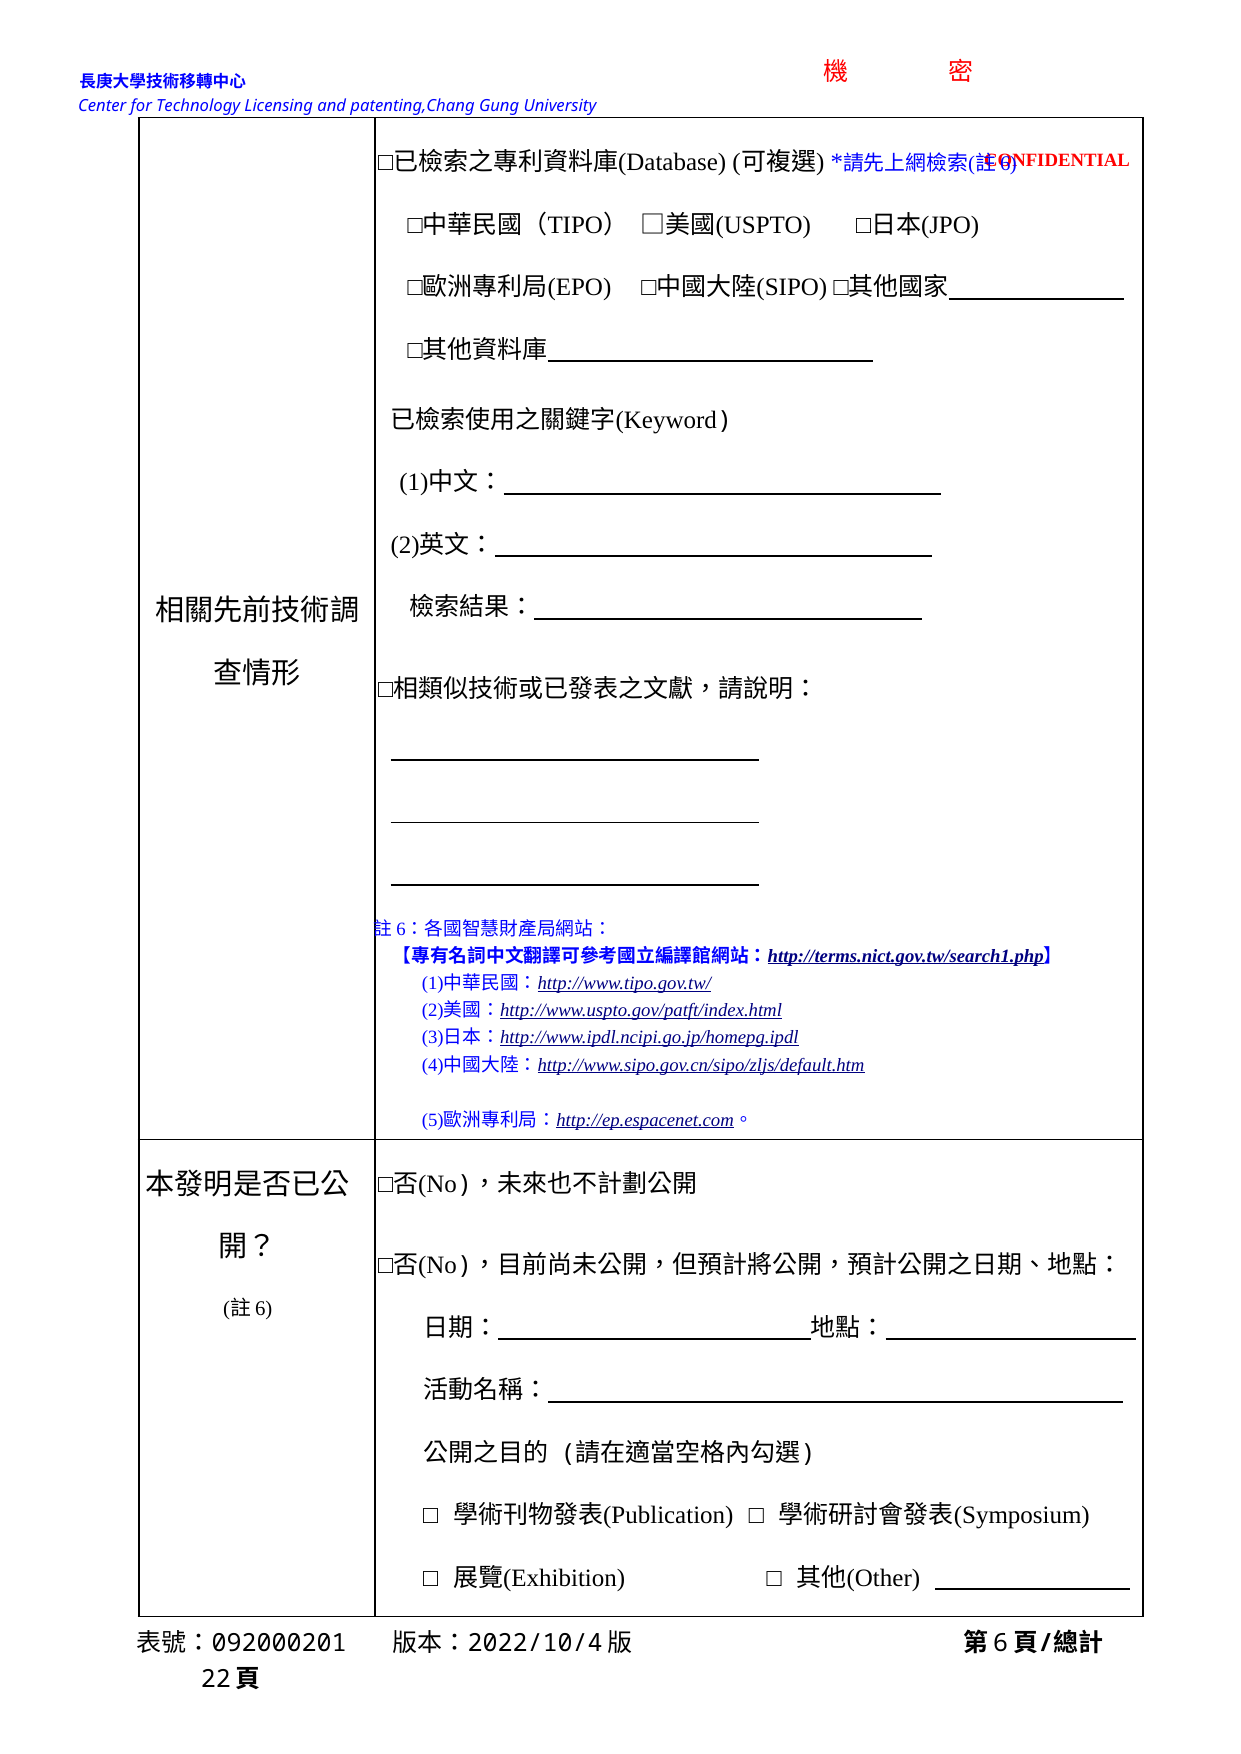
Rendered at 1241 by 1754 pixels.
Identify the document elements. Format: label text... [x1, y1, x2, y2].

table_cell □否(No)，未來也不計劃公開 □否(No)，目前尚未公開，但預計將公開，預計公開之日期、地點： 日期： 地點： 活動名稱： 公開之目的 (請在適當空格內勾選) □ 學術刊物發表(Publication) □ 學術研討會發表(Symposium) □ 展覽(Exhibition) □ 其他(Other) □是(Yes)，在專利申請前已經公開發表【敬請務必填寫下列揭露紀錄】 揭露紀錄：曾經（或預計）對外發表，請載明揭露日期、地點及方式： 1.□公開演說 （1）會議名稱： （2）公開日期： 年 月 日 （3）活動型式： 【例：口頭、書面等】 （4）場所地點： 2.□國內(外)期刊 （1）刊物名稱： （2）刊載題目： （3）投稿日期： 年 月 日 （4）期刊出版日： 年 月 日 （5）請附發表之相關文件資料 3.□學術論文 □博、碩士論文已編印成冊陳列，論文繳交日： 年 月 日 □博、碩士口試時已對不特定人發表，論文口試日： 年 月 日 4.□其他： 請說明） 簽名或蓋章(signature)： （主要發明人） [376, 1140, 1142, 1616]
table_cell □已檢索之專利資料庫(Database) (可複選) *請先上網檢索(註6) □中華民國（TIPO） □美國(USPTO) □日本(JPO) □歐洲專利局(EPO) □中國大陸(SIPO) □其他國家 □其他資料庫 已檢索使用之關鍵字(Keyword) (1)中文： (2)英文： 檢索結果： □相類似技術或已發表之文獻，請說明： 註6：各國智慧財產局網站： 【專有名詞中文翻譯可參考國立編譯館網站：http://terms.nict.gov.tw/search1.php】 (1)中華民國：http://www.tipo.gov.tw/ (2)美國：http://www.uspto.gov/patft/index.html (3)日本：http://www.ipdl.ncipi.go.jp/homepg.ipdl (4)中國大陸：http://www.sipo.gov.cn/sipo/zljs/default.htm (5)歐洲專利局：http://ep.espacenet.com。 [376, 118, 1142, 1139]
table_cell 相關先前技術調查情形 [140, 118, 374, 1139]
table_cell 本發明是否已公開？ (註6) [140, 1140, 374, 1616]
